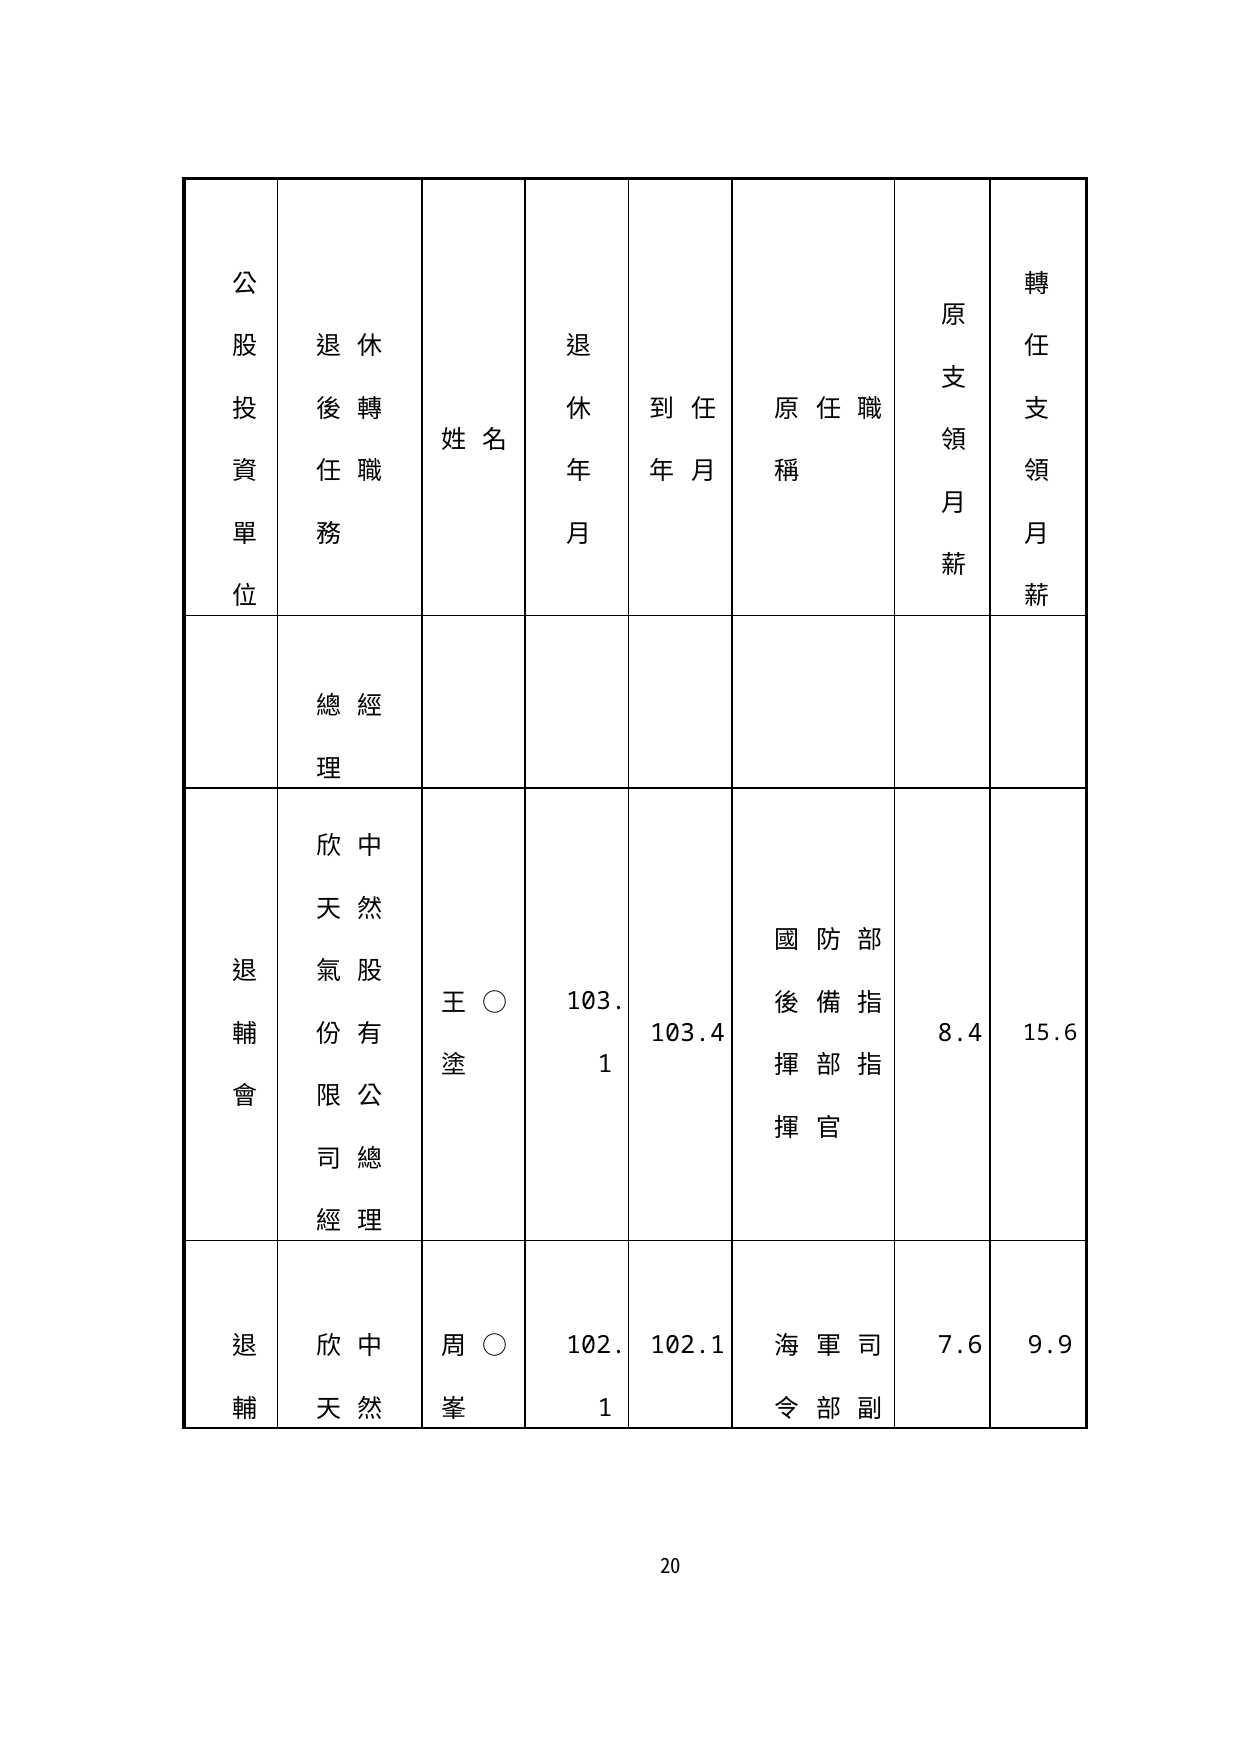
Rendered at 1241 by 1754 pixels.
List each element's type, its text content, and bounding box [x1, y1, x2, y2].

table_cell [186, 616, 277, 787]
table_cell 103.4 [629, 789, 731, 1240]
table_cell 退輔 [186, 1241, 277, 1427]
table_cell 9.9 [991, 1241, 1085, 1427]
table_cell 欣中天然氣股份有限公司總經理 [278, 789, 421, 1240]
table_cell 15.6 [991, 789, 1085, 1240]
table_cell 102.1 [526, 1241, 628, 1427]
table_header 公股投資單位 [186, 180, 277, 615]
table_cell 8.4 [895, 789, 989, 1240]
table_cell 王○塗 [423, 789, 524, 1240]
table_cell [423, 616, 524, 787]
table_cell 102.1 [629, 1241, 731, 1427]
table_header 原支領月薪 [895, 180, 989, 615]
table_header 原任職稱 [733, 180, 894, 615]
table_cell 周○峯 [423, 1241, 524, 1427]
table_header 姓名 [423, 180, 524, 615]
table_cell [526, 616, 628, 787]
table_cell [895, 616, 989, 787]
table_cell 國防部後備指揮部指揮官 [733, 789, 894, 1240]
table_cell 103.1 [526, 789, 628, 1240]
table_header 到任年月 [629, 180, 731, 615]
table_cell 海軍司令部副 [733, 1241, 894, 1427]
table_cell 欣中天然 [278, 1241, 421, 1427]
table_cell 總經理 [278, 616, 421, 787]
table_header 轉任支領月薪 [991, 180, 1085, 615]
table_cell [991, 616, 1085, 787]
table_cell 7.6 [895, 1241, 989, 1427]
table_cell 退輔會 [186, 789, 277, 1240]
table_cell [629, 616, 731, 787]
table_header 退休年月 [526, 180, 628, 615]
table_header 退休後轉任職務 [278, 180, 421, 615]
table_cell [733, 616, 894, 787]
